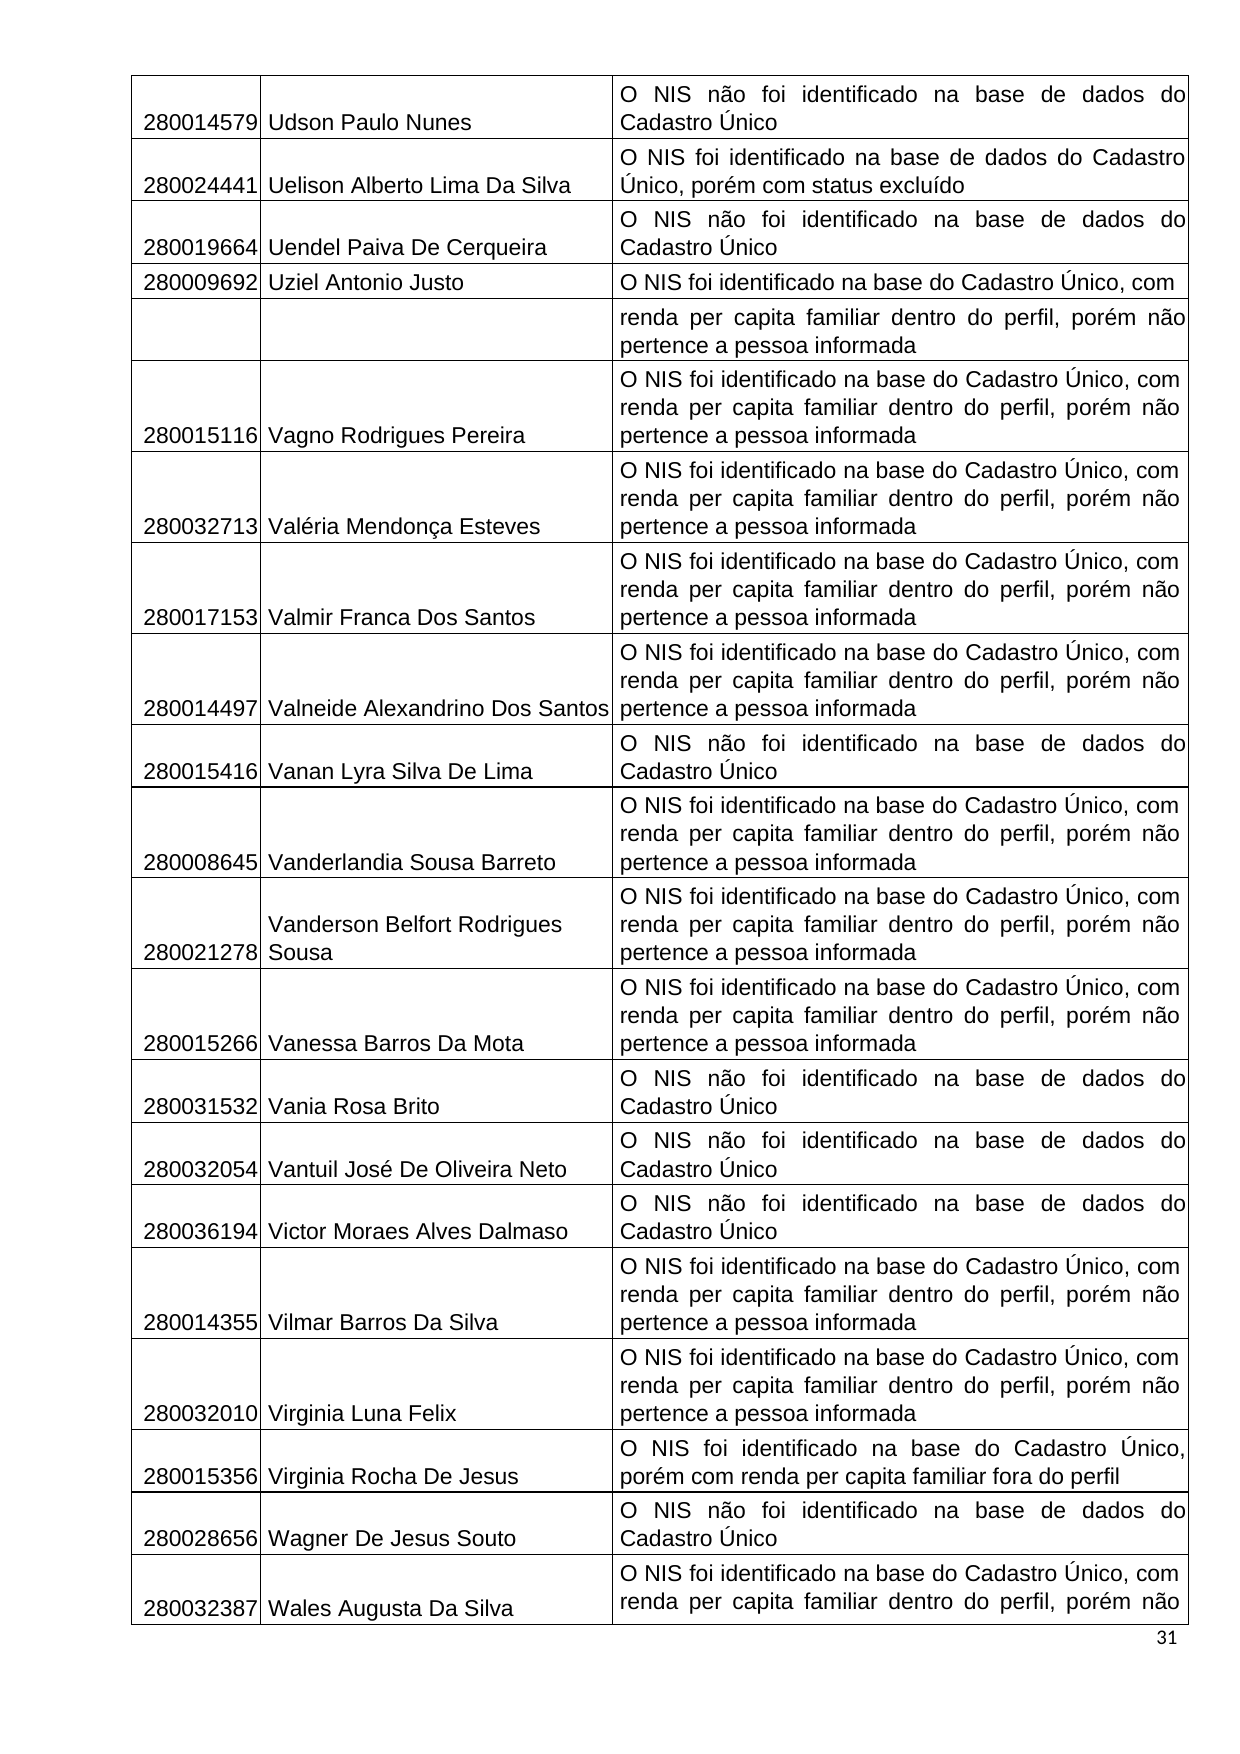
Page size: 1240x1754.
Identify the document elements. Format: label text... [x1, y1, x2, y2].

table_cell O NIS foi identificado na base do Cadastro Único, com renda per capita familiar dentro do perfil, porém não pertence a pessoa informada [613, 878, 1188, 968]
table_cell 280014497 [132, 634, 260, 724]
table_cell O NIS foi identificado na base do Cadastro Único, com renda per capita familiar dentro do perfil, porém não pertence a pessoa informada [613, 969, 1188, 1059]
table_cell O NIS não foi identificado na base de dados do Cadastro Único [613, 1060, 1188, 1122]
table_cell Wagner De Jesus Souto [261, 1493, 612, 1554]
table_cell O NIS foi identificado na base do Cadastro Único, com renda per capita familiar dentro do perfil, porém não pertence a pessoa informada [613, 1248, 1188, 1338]
table_cell 280032010 [132, 1339, 260, 1429]
table_cell O NIS não foi identificado na base de dados do Cadastro Único [613, 1123, 1188, 1184]
table_cell Valéria Mendonça Esteves [261, 452, 612, 542]
table_cell 280032713 [132, 452, 260, 542]
table_cell O NIS foi identificado na base do Cadastro Único, com renda per capita familiar dentro do perfil, porém não [613, 1555, 1188, 1623]
table_cell 280017153 [132, 543, 260, 633]
table_cell 280015116 [132, 361, 260, 451]
table_cell Uziel Antonio Justo [261, 264, 612, 298]
table_cell 280014579 [132, 76, 260, 138]
table_cell Valmir Franca Dos Santos [261, 543, 612, 633]
table_cell Udson Paulo Nunes [261, 76, 612, 138]
table_cell O NIS foi identificado na base do Cadastro Único, com renda per capita familiar dentro do perfil, porém não pertence a pessoa informada [613, 543, 1188, 633]
table_cell [132, 299, 260, 360]
table_cell O NIS não foi identificado na base de dados do Cadastro Único [613, 725, 1188, 786]
table_cell O NIS foi identificado na base do Cadastro Único, com renda per capita familiar dentro do perfil, porém não pertence a pessoa informada [613, 634, 1188, 724]
table_cell 280015416 [132, 725, 260, 786]
table_cell O NIS não foi identificado na base de dados do Cadastro Único [613, 1493, 1188, 1554]
table_cell O NIS foi identificado na base do Cadastro Único, com [613, 264, 1188, 298]
table_cell Vanan Lyra Silva De Lima [261, 725, 612, 786]
table_cell 280024441 [132, 139, 260, 200]
table_cell 280015266 [132, 969, 260, 1059]
table_cell 280032387 [132, 1555, 260, 1623]
table_cell Vanderson Belfort Rodrigues Sousa [261, 878, 612, 968]
table_cell Vanderlandia Sousa Barreto [261, 788, 612, 877]
table_cell Vania Rosa Brito [261, 1060, 612, 1122]
table_cell Valneide Alexandrino Dos Santos [261, 634, 612, 724]
table_cell [261, 299, 612, 360]
table_cell Wales Augusta Da Silva [261, 1555, 612, 1623]
table_cell O NIS foi identificado na base do Cadastro Único, com renda per capita familiar dentro do perfil, porém não pertence a pessoa informada [613, 361, 1188, 451]
table_cell Vanessa Barros Da Mota [261, 969, 612, 1059]
table_cell renda per capita familiar dentro do perfil, porém não pertence a pessoa informada [613, 299, 1188, 360]
table_cell O NIS não foi identificado na base de dados do Cadastro Único [613, 1185, 1188, 1247]
table_cell 280008645 [132, 788, 260, 877]
table_cell Victor Moraes Alves Dalmaso [261, 1185, 612, 1247]
table_cell Virginia Rocha De Jesus [261, 1430, 612, 1491]
table_cell 280032054 [132, 1123, 260, 1184]
table_cell 280009692 [132, 264, 260, 298]
table_cell Uendel Paiva De Cerqueira [261, 201, 612, 263]
table_cell 280015356 [132, 1430, 260, 1491]
table_cell Vagno Rodrigues Pereira [261, 361, 612, 451]
table_cell O NIS foi identificado na base do Cadastro Único, porém com renda per capita familiar fora do perfil [613, 1430, 1188, 1491]
table_cell 280036194 [132, 1185, 260, 1247]
table_cell O NIS foi identificado na base do Cadastro Único, com renda per capita familiar dentro do perfil, porém não pertence a pessoa informada [613, 452, 1188, 542]
table_cell O NIS foi identificado na base do Cadastro Único, com renda per capita familiar dentro do perfil, porém não pertence a pessoa informada [613, 788, 1188, 877]
table_cell O NIS foi identificado na base de dados do Cadastro Único, porém com status excluído [613, 139, 1188, 200]
table_cell Vilmar Barros Da Silva [261, 1248, 612, 1338]
table_cell O NIS foi identificado na base do Cadastro Único, com renda per capita familiar dentro do perfil, porém não pertence a pessoa informada [613, 1339, 1188, 1429]
table_cell Uelison Alberto Lima Da Silva [261, 139, 612, 200]
table_cell Virginia Luna Felix [261, 1339, 612, 1429]
table_cell 280014355 [132, 1248, 260, 1338]
table_cell 280028656 [132, 1493, 260, 1554]
table_cell O NIS não foi identificado na base de dados do Cadastro Único [613, 201, 1188, 263]
table_cell 280021278 [132, 878, 260, 968]
table_cell 280031532 [132, 1060, 260, 1122]
table_cell O NIS não foi identificado na base de dados do Cadastro Único [613, 76, 1188, 138]
table_cell Vantuil José De Oliveira Neto [261, 1123, 612, 1184]
table_cell 280019664 [132, 201, 260, 263]
